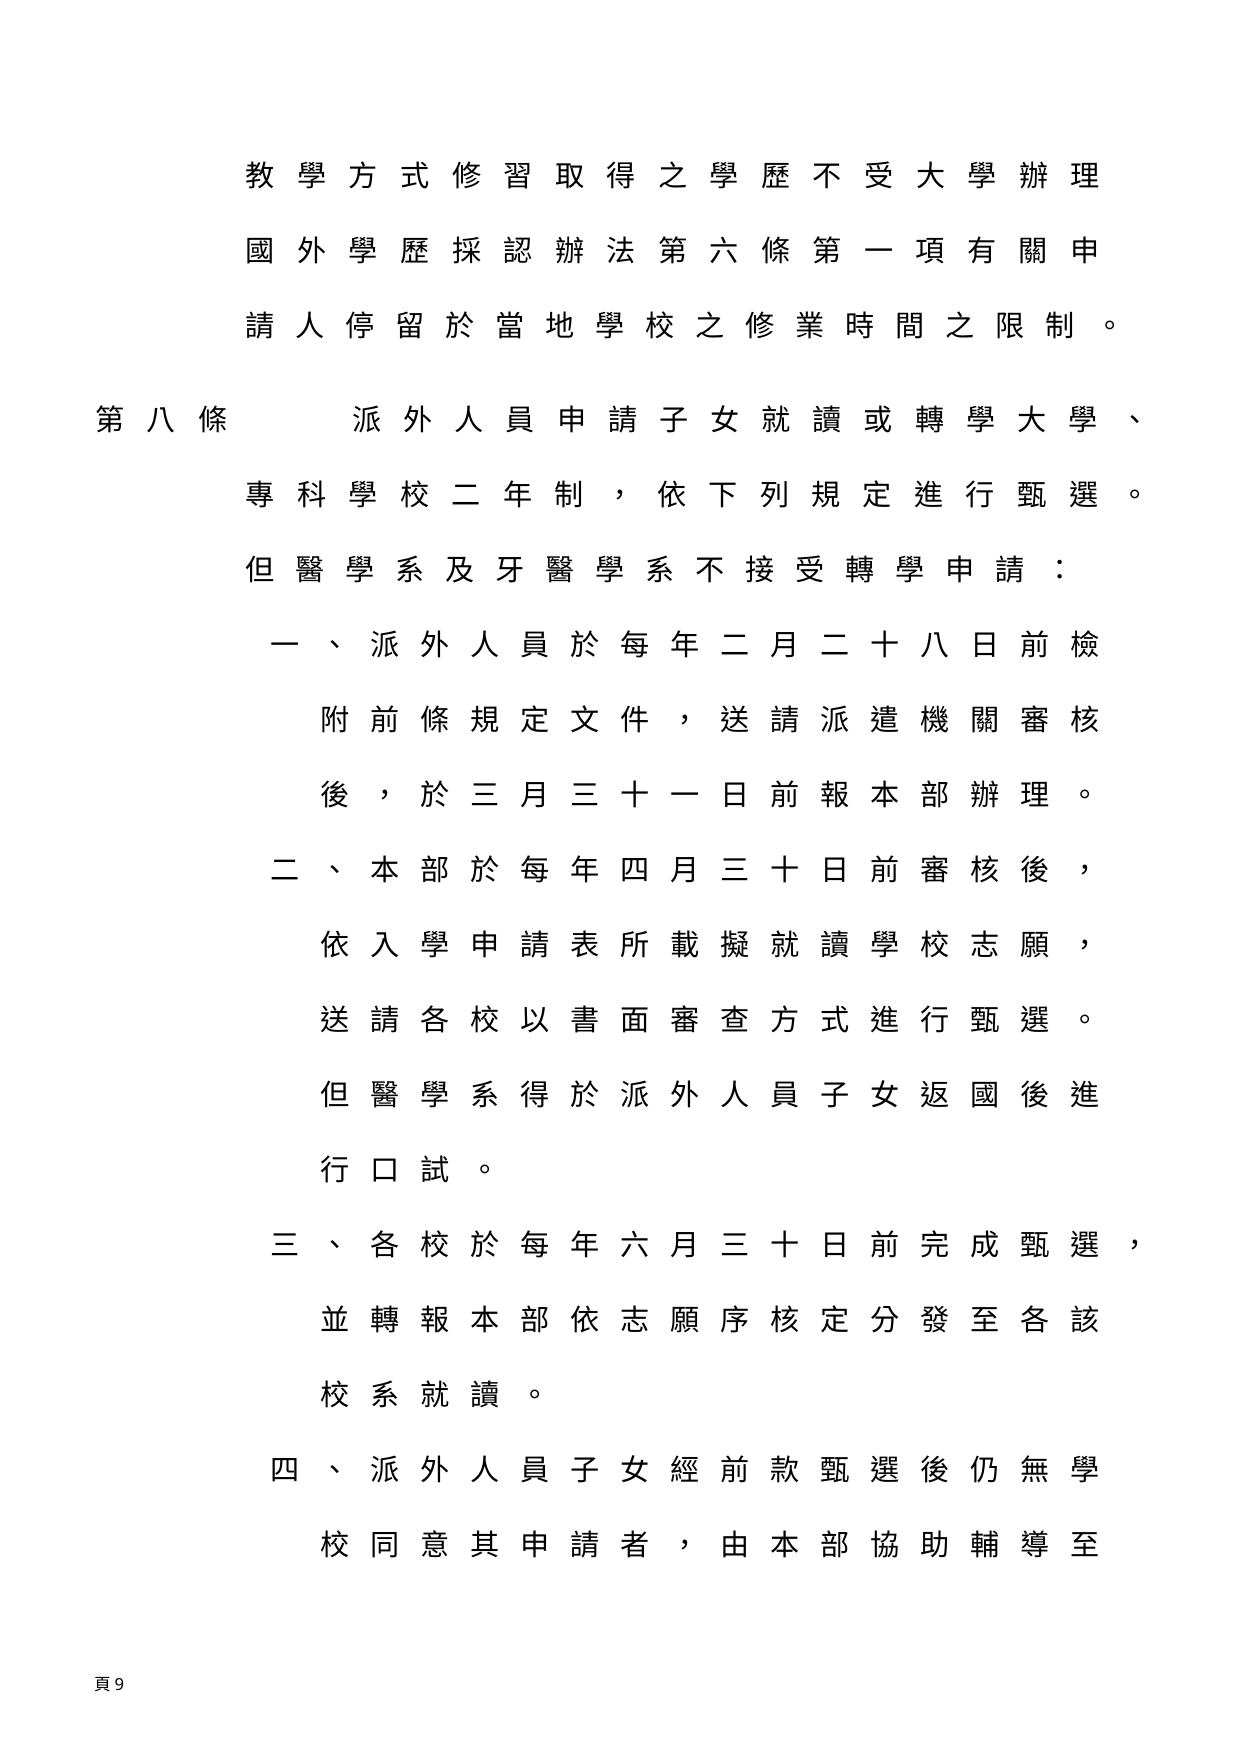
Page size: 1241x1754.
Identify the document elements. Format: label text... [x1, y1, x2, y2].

text 一、派外人員於每年二月二十八日前檢附前條規定文件，送請派遣機關審核後，於三月三十一日前報本部辦理。 [247, 605, 1121, 830]
text 三、各校於每年六月三十日前完成甄選，並轉報本部依志願序核定分發至各該校系就讀。 [247, 1205, 1121, 1430]
text 四、派外人員子女經前款甄選後仍無學校同意其申請者，由本部協助輔導至 [247, 1430, 1121, 1580]
text 二、本部於每年四月三十日前審核後，依入學申請表所載擬就讀學校志願，送請各校以書面審查方式進行甄選。但醫學系得於派外人員子女返國後進行口試。 [247, 830, 1121, 1205]
text 前項學歷包括因駐在國無適當學校可供就讀，經派外人員事先報派遣機關認定及本部同意，而取得以遠距教學方式修習之高級中等學校之學歷，且該以遠距教學方式修習取得之學歷不受大學辦理國外學歷採認辦法第六條第一項有關申請人停留於當地學校之修業時間之限制。 [243, 136, 1121, 361]
text 第八條 派外人員申請子女就讀或轉學大學、專科學校二年制，依下列規定進行甄選。但醫學系及牙醫學系不接受轉學申請： [96, 380, 1121, 605]
